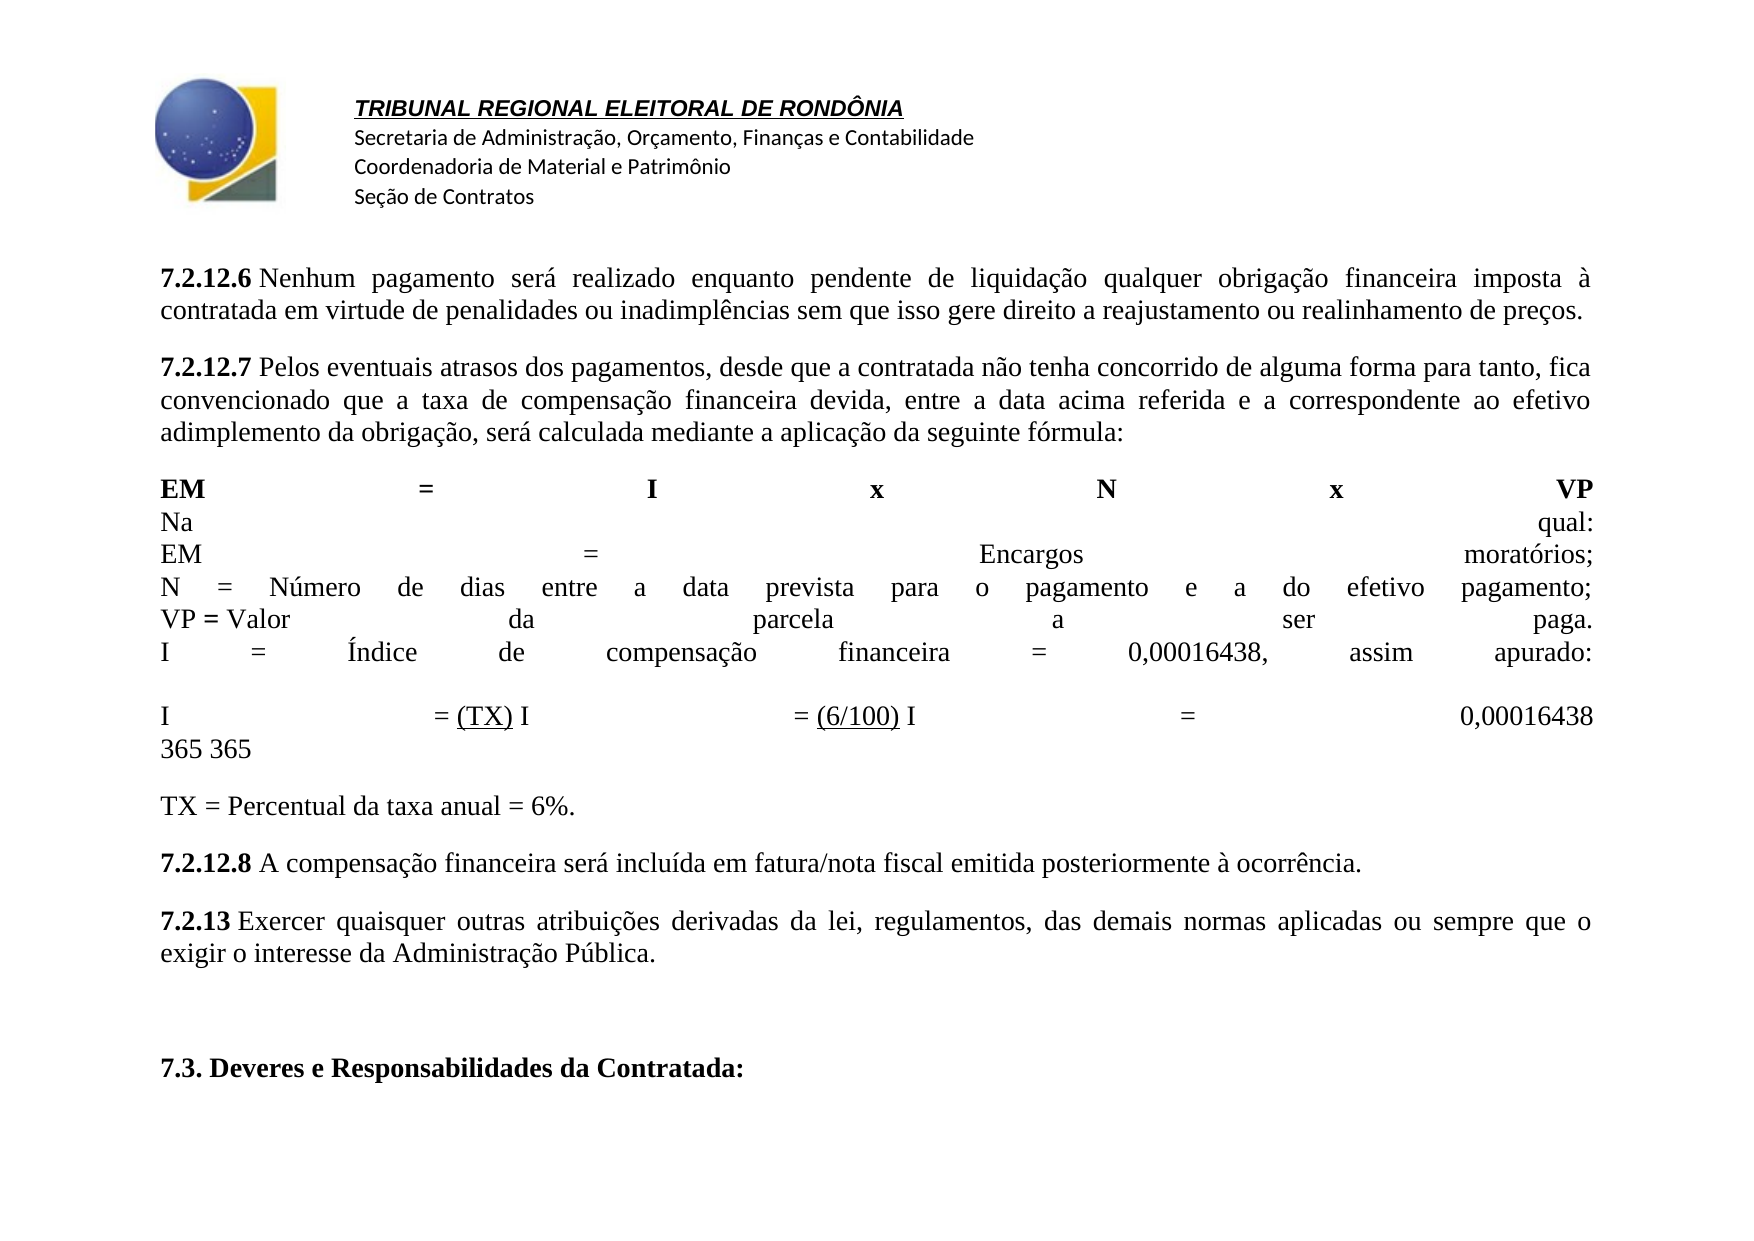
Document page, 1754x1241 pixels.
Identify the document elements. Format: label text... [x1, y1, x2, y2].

text 7.2.12.7 Pelos eventuais atrasos dos pagamentos, desde que a contratada não tenha concorrido de alguma forma para tanto, fica convencionado que a taxa de compensação financeira devida, entre a data acima referida e a correspondente ao efetivo adimplemento da obrigação, será calculada mediante a aplicação da seguinte fórmula: [160, 350, 1594, 448]
text 7.2.13 Exercer quaisquer outras atribuições derivadas da lei, regulamentos, das demais normas aplicadas ou sempre que o exigir o interesse da Administração Pública. [160, 904, 1594, 969]
text 7.2.12.8 A compensação financeira será incluída em fatura/nota fiscal emitida posteriormente à ocorrência. [160, 847, 1594, 879]
text 7.2.12.6 Nenhum pagamento será realizado enquanto pendente de liquidação qualquer obrigação financeira imposta à contratada em virtude de penalidades ou inadimplências sem que isso gere direito a reajustamento ou realinhamento de preços. [160, 261, 1594, 325]
text TX = Percentual da taxa anual = 6%. [160, 789, 1594, 822]
text EM = I x N x VP Na qual: EM = Encargos moratórios; N = Número de dias entre a data prevista para o pagamento e a do efetivo pagamento; VP = Valor da parcela a ser paga. I = Índice de compensação financeira = 0,00016438, assim apurado: I = (TX) I = (6/100) I = 0,00016438 365 365 [160, 473, 1594, 764]
text 7.3. Deveres e Responsabilidades da Contratada: [160, 1051, 1594, 1083]
